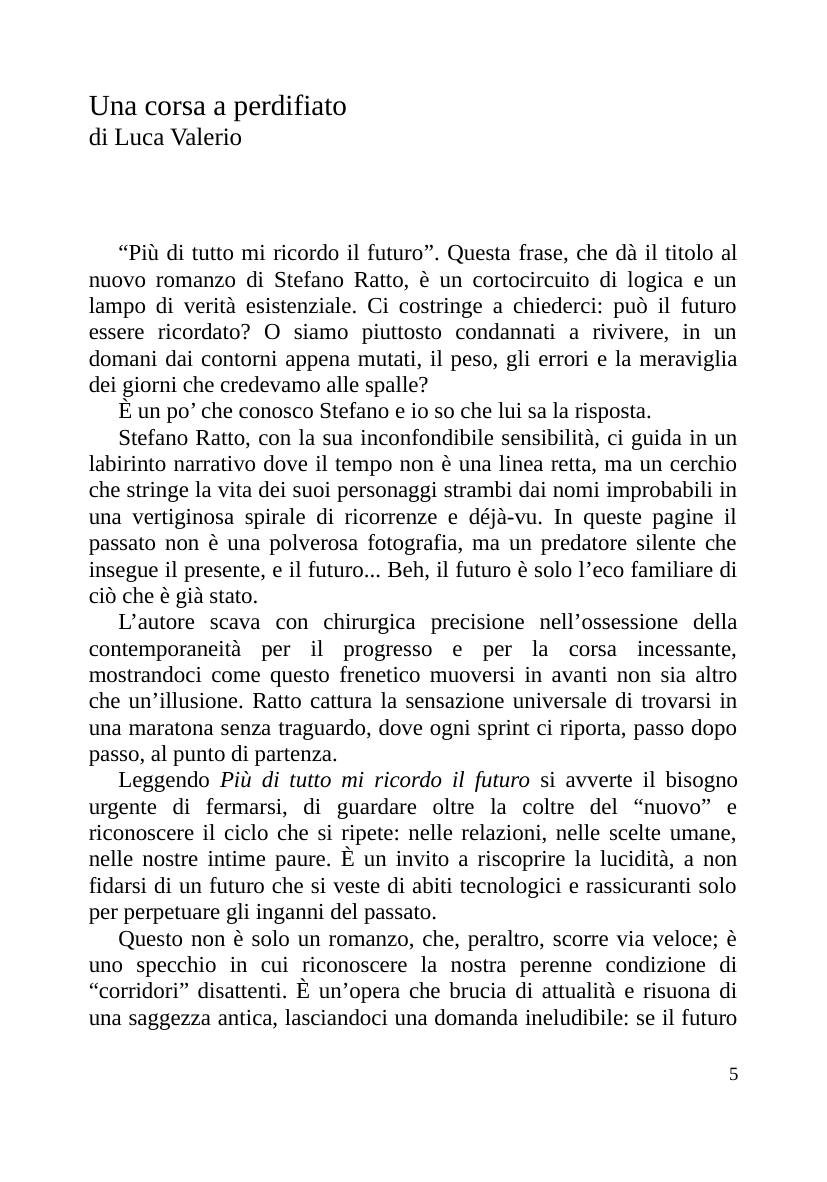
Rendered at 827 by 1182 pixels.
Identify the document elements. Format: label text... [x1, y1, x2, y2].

text Una corsa a perdifiato [88, 88, 738, 122]
text “Più di tutto mi ricordo il futuro”. Questa frase, che dà il titolo al nuovo romanzo di Stefano Ratto, è un cortocircuito di logica e un lampo di verità esistenziale. Ci costringe a chiederci: può il futuro essere ricordato? O siamo piuttosto condannati a rivivere, in un domani dai contorni appena mutati, il peso, gli errori e la meraviglia dei giorni che credevamo alle spalle? [88, 239, 738, 397]
text Leggendo Più di tutto mi ricordo il futuro si avverte il bisogno urgente di fermarsi, di guardare oltre la coltre del “nuovo” e riconoscere il ciclo che si ripete: nelle relazioni, nelle scelte umane, nelle nostre intime paure. È un invito a riscoprire la lucidità, a non fidarsi di un futuro che si veste di abiti tecnologici e rassicuranti solo per perpetuare gli inganni del passato. [88, 766, 738, 924]
text L’autore scava con chirurgica precisione nell’ossessione della contemporaneità per il progresso e per la corsa incessante, mostrandoci come questo frenetico muoversi in avanti non sia altro che un’illusione. Ratto cattura la sensazione universale di trovarsi in una maratona senza traguardo, dove ogni sprint ci riporta, passo dopo passo, al punto di partenza. [88, 608, 738, 766]
text di Luca Valerio [88, 122, 738, 151]
text Questo non è solo un romanzo, che, peraltro, scorre via veloce; è uno specchio in cui riconoscere la nostra perenne condizione di “corridori” disattenti. È un’opera che brucia di attualità e risuona di una saggezza antica, lasciandoci una domanda ineludibile: se il futuro [88, 924, 738, 1030]
text È un po’ che conosco Stefano e io so che lui sa la risposta. [88, 397, 738, 424]
text Stefano Ratto, con la sua inconfondibile sensibilità, ci guida in un labirinto narrativo dove il tempo non è una linea retta, ma un cerchio che stringe la vita dei suoi personaggi strambi dai nomi improbabili in una vertiginosa spirale di ricorrenze e déjà-vu. In queste pagine il passato non è una polverosa fotografia, ma un predatore silente che insegue il presente, e il futuro... Beh, il futuro è solo l’eco familiare di ciò che è già stato. [88, 424, 738, 608]
